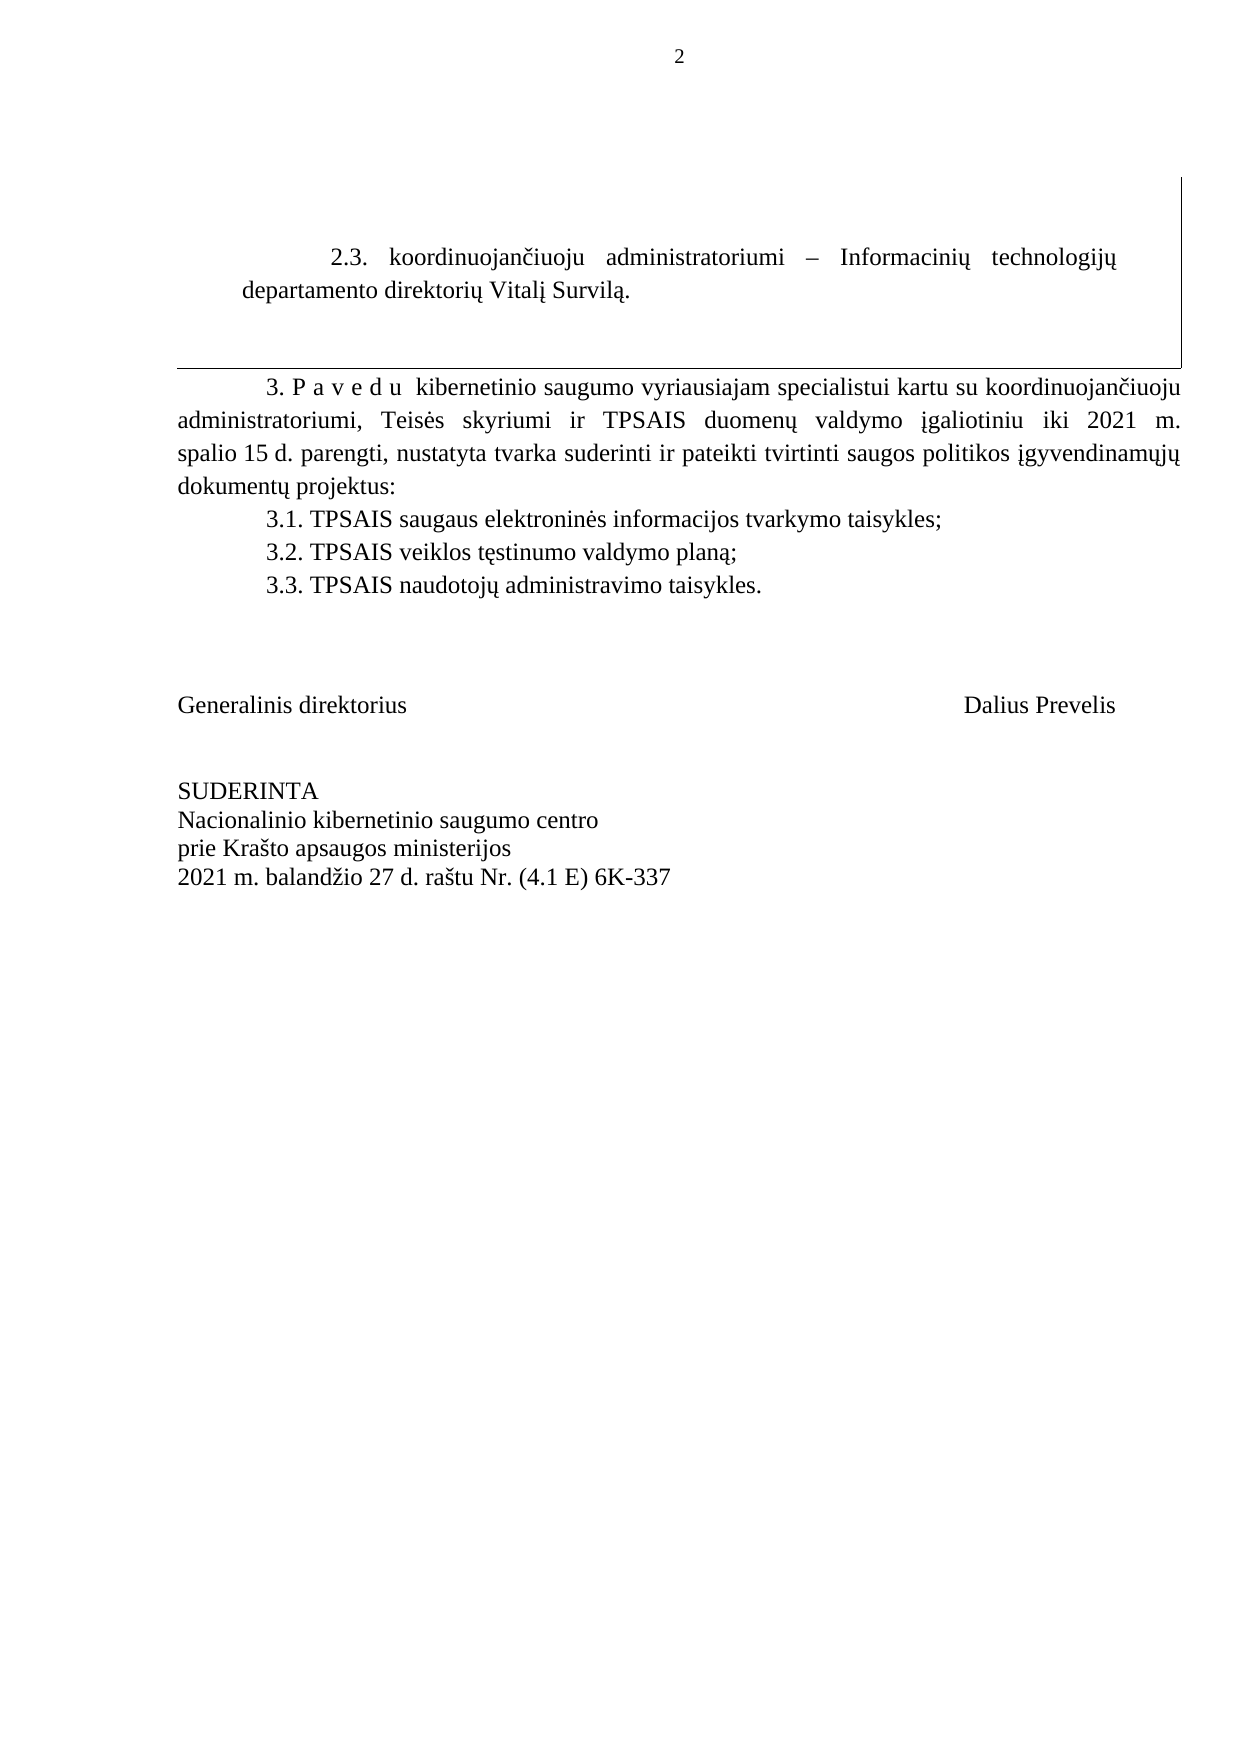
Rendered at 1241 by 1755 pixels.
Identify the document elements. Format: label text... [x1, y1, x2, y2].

text 2021 m. balandžio 27 d. raštu Nr. (4.1 E) 6K-337 [177, 862, 1181, 891]
text 2.3. koordinuojančiuoju administratoriumi – Informacinių technologijų departamento direktorių Vitalį Survilą. [177, 177, 1181, 368]
text 3.3. TPSAIS naudotojų administravimo taisykles. [177, 571, 1181, 599]
text Generalinis direktorius Dalius Prevelis [177, 690, 1181, 718]
text 3.2. TPSAIS veiklos tęstinumo valdymo planą; [177, 537, 1181, 566]
text prie Krašto apsaugos ministerijos [177, 833, 1181, 862]
text 3.1. TPSAIS saugaus elektroninės informacijos tvarkymo taisykles; [177, 504, 1181, 533]
text SUDERINTA [177, 776, 1181, 805]
text 3. P a v e d u kibernetinio saugumo vyriausiajam specialistui kartu su koordinuojančiuoju administratoriumi, Teisės skyriumi ir TPSAIS duomenų valdymo įgaliotiniu iki 2021 m. spalio 15 d. parengti, nustatyta tvarka suderinti ir pateikti tvirtinti saugos politikos įgyvendinamųjų dokumentų projektus: [177, 372, 1181, 500]
text Nacionalinio kibernetinio saugumo centro [177, 805, 1181, 833]
